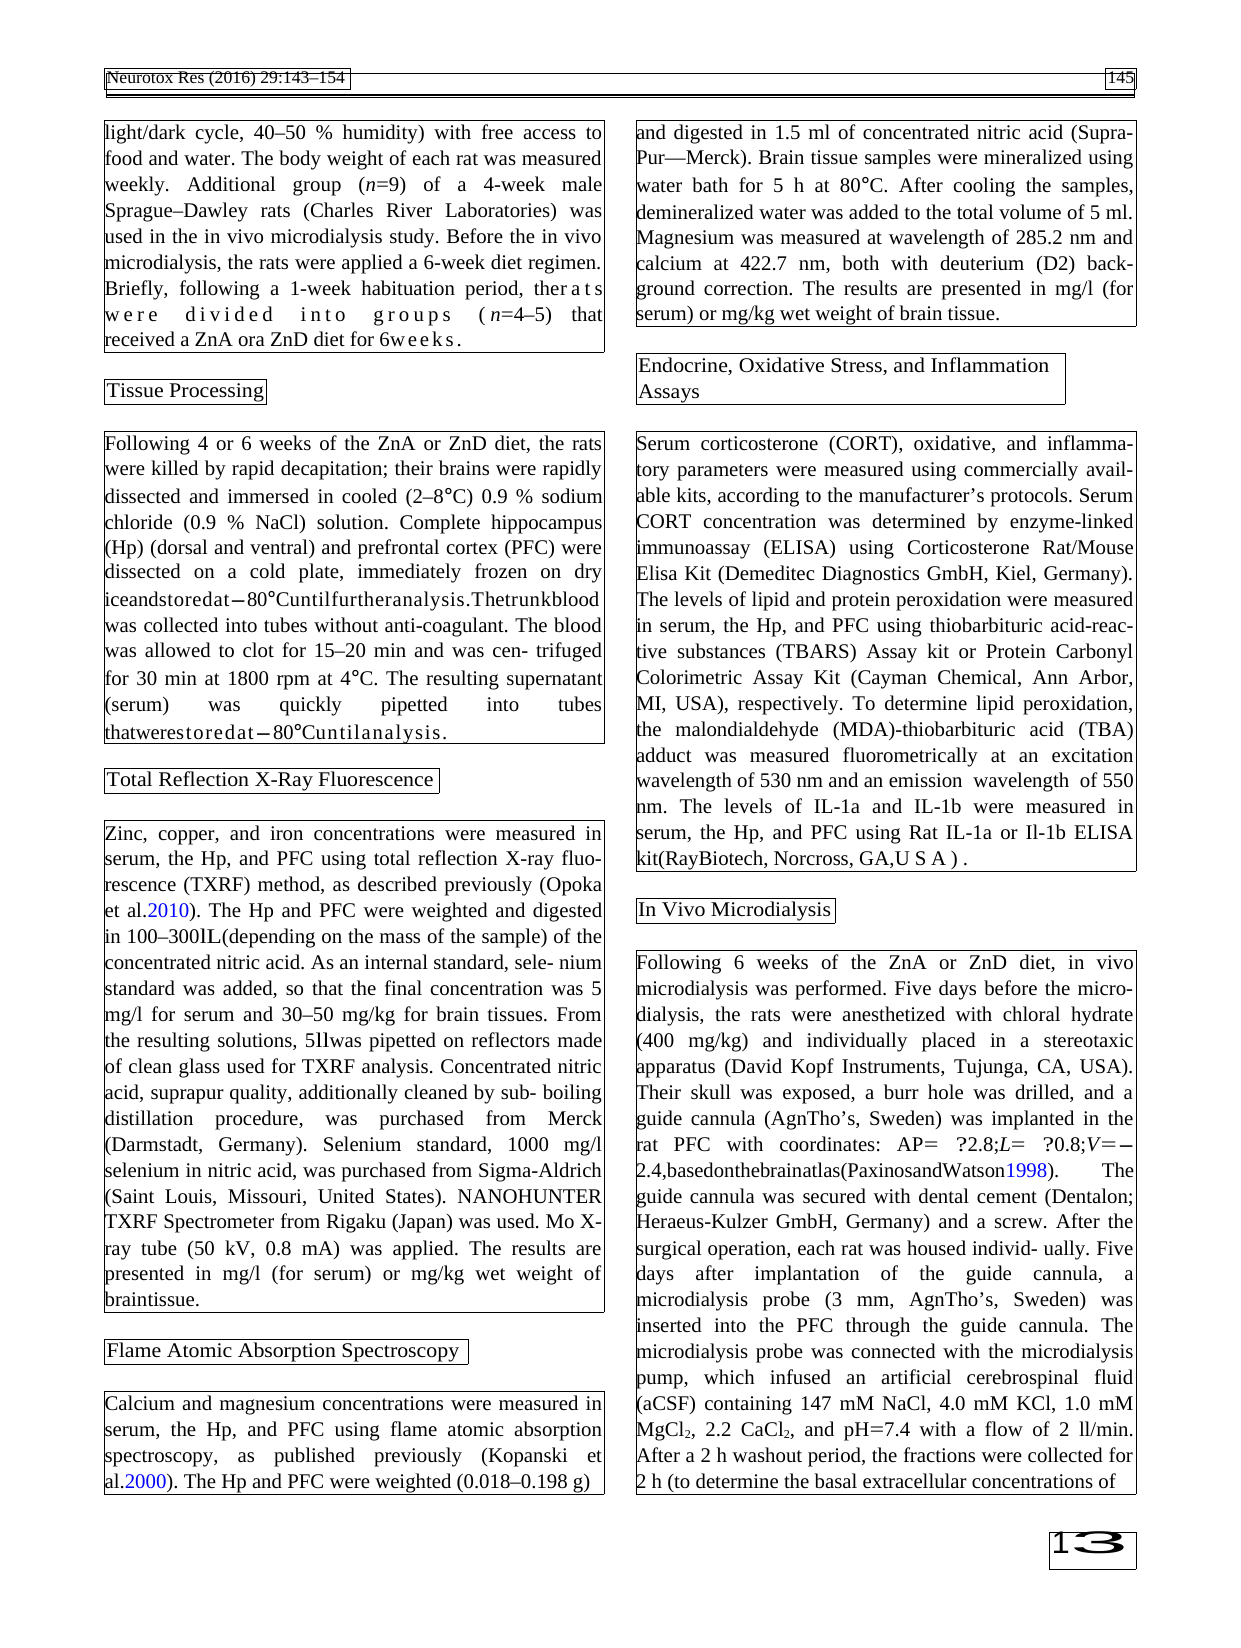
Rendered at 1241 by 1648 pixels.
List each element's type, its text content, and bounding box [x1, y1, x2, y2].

text Flame Atomic Absorption Spectroscopy [106, 1340, 468, 1362]
text Calcium and magnesium concentrations were measured in serum, the Hp, and PFC using flame atomic absorption spectroscopy, as published previously (Kopanski et al.2000). The Hp and PFC were weighted (0.018–0.198 g) [105, 1392, 602, 1493]
text Zinc, copper, and iron concentrations were measured in serum, the Hp, and PFC using total reflection X-ray fluo- rescence (TXRF) method, as described previously (Opoka et al.2010). The Hp and PFC were weighted and digested in 100–300lL(depending on the mass of the sample) of the concentrated nitric acid. As an internal standard, sele- nium standard was added, so that the final concentration was 5 mg/l for serum and 30–50 mg/kg for brain tissues. From the resulting solutions, 5llwas pipetted on reflectors made of clean glass used for TXRF analysis. Concentrated nitric acid, suprapur quality, additionally cleaned by sub- boiling distillation procedure, was purchased from Merck (Darmstadt, Germany). Selenium standard, 1000 mg/l selenium in nitric acid, was purchased from Sigma-Aldrich (Saint Louis, Missouri, United States). NANOHUNTER TXRF Spectrometer from Rigaku (Japan) was used. Mo X-ray tube (50 kV, 0.8 mA) was applied. The results are presented in mg/l (for serum) or mg/kg wet weight of braintissue. [105, 821, 602, 1311]
text Neurotox Res (2016) 29:143–154 [107, 74, 350, 87]
text Following 4 or 6 weeks of the ZnA or ZnD diet, the rats were killed by rapid decapitation; their brains were rapidly dissected and immersed in cooled (2–8°C) 0.9 % sodium chloride (0.9 % NaCl) solution. Complete hippocampus (Hp) (dorsal and ventral) and prefrontal cortex (PFC) were dissected on a cold plate, immediately frozen on dry iceandstoredat-80°Cuntilfurtheranalysis.Thetrunkblood was collected into tubes without anti-coagulant. The blood was allowed to clot for 15–20 min and was cen- trifuged for 30 min at 1800 rpm at 4°C. The resulting supernatant (serum) was quickly pipetted into tubes thatwerestoredat-80°Cuntilanalysis. [105, 432, 603, 743]
text [106, 69, 350, 73]
text Total Reflection X-Ray Fluorescence [106, 769, 439, 791]
text Serum corticosterone (CORT), oxidative, and inflamma- tory parameters were measured using commercially avail- able kits, according to the manufacturer’s protocols. Serum CORT concentration was determined by enzyme-linked immunoassay (ELISA) using Corticosterone Rat/Mouse Elisa Kit (Demeditec Diagnostics GmbH, Kiel, Germany). The levels of lipid and protein peroxidation were measured in serum, the Hp, and PFC using thiobarbituric acid-reac- tive substances (TBARS) Assay kit or Protein Carbonyl Colorimetric Assay Kit (Cayman Chemical, Ann Arbor, MI, USA), respectively. To determine lipid peroxidation, the malondialdehyde (MDA)-thiobarbituric acid (TBA) adduct was measured fluorometrically at an excitation wavelength of 530 nm and an emission wavelength of 550 nm. The levels of IL-1a and IL-1b were measured in serum, the Hp, and PFC using Rat IL-1a or Il-1b ELISA kit(RayBiotech, Norcross, GA,USA). [637, 432, 1134, 870]
text 13 [1051, 1533, 1136, 1559]
text 145 [1107, 69, 1136, 87]
text and digested in 1.5 ml of concentrated nitric acid (Supra- Pur—Merck). Brain tissue samples were mineralized using water bath for 5 h at 80°C. After cooling the samples, demineralized water was added to the total volume of 5 ml. Magnesium was measured at wavelength of 285.2 nm and calcium at 422.7 nm, both with deuterium (D2) back- ground correction. The results are presented in mg/l (for serum) or mg/kg wet weight of brain tissue. [637, 121, 1134, 325]
text In Vivo Microdialysis [638, 899, 835, 921]
text Endocrine, Oxidative Stress, and Inflammation Assays [638, 354, 1065, 403]
text Tissue Processing [106, 380, 266, 402]
text Following 6 weeks of the ZnA or ZnD diet, in vivo microdialysis was performed. Five days before the micro- dialysis, the rats were anesthetized with chloral hydrate (400 mg/kg) and individually placed in a stereotaxic apparatus (David Kopf Instruments, Tujunga, CA, USA). Their skull was exposed, a burr hole was drilled, and a guide cannula (AgnTho’s, Sweden) was implanted in the rat PFC with coordinates: AP= ?2.8;L= ?0.8;V=-2.4,basedonthebrainatlas(PaxinosandWatson1998). The guide cannula was secured with dental cement (Dentalon; Heraeus-Kulzer GmbH, Germany) and a screw. After the surgical operation, each rat was housed individ- ually. Five days after implantation of the guide cannula, a microdialysis probe (3 mm, AgnTho’s, Sweden) was inserted into the PFC through the guide cannula. The microdialysis probe was connected with the microdialysis pump, which infused an artificial cerebrospinal fluid (aCSF) containing 147 mM NaCl, 4.0 mM KCl, 1.0 mM MgCl2, 2.2 CaCl2, and pH=7.4 with a flow of 2 ll/min. After a 2 h washout period, the fractions were collected for 2 h (to determine the basal extracellular concentrations of [637, 951, 1134, 1493]
text light/dark cycle, 40–50 % humidity) with free access to food and water. The body weight of each rat was measured weekly. Additional group (n=9) of a 4-week male Sprague–Dawley rats (Charles River Laboratories) was used in the in vivo microdialysis study. Before the in vivo microdialysis, the rats were applied a 6-week diet regimen. Briefly, following a 1-week habituation period, therats were divided into groups (n=4–5) that received a ZnA ora ZnD diet for 6weeks. [105, 121, 602, 351]
